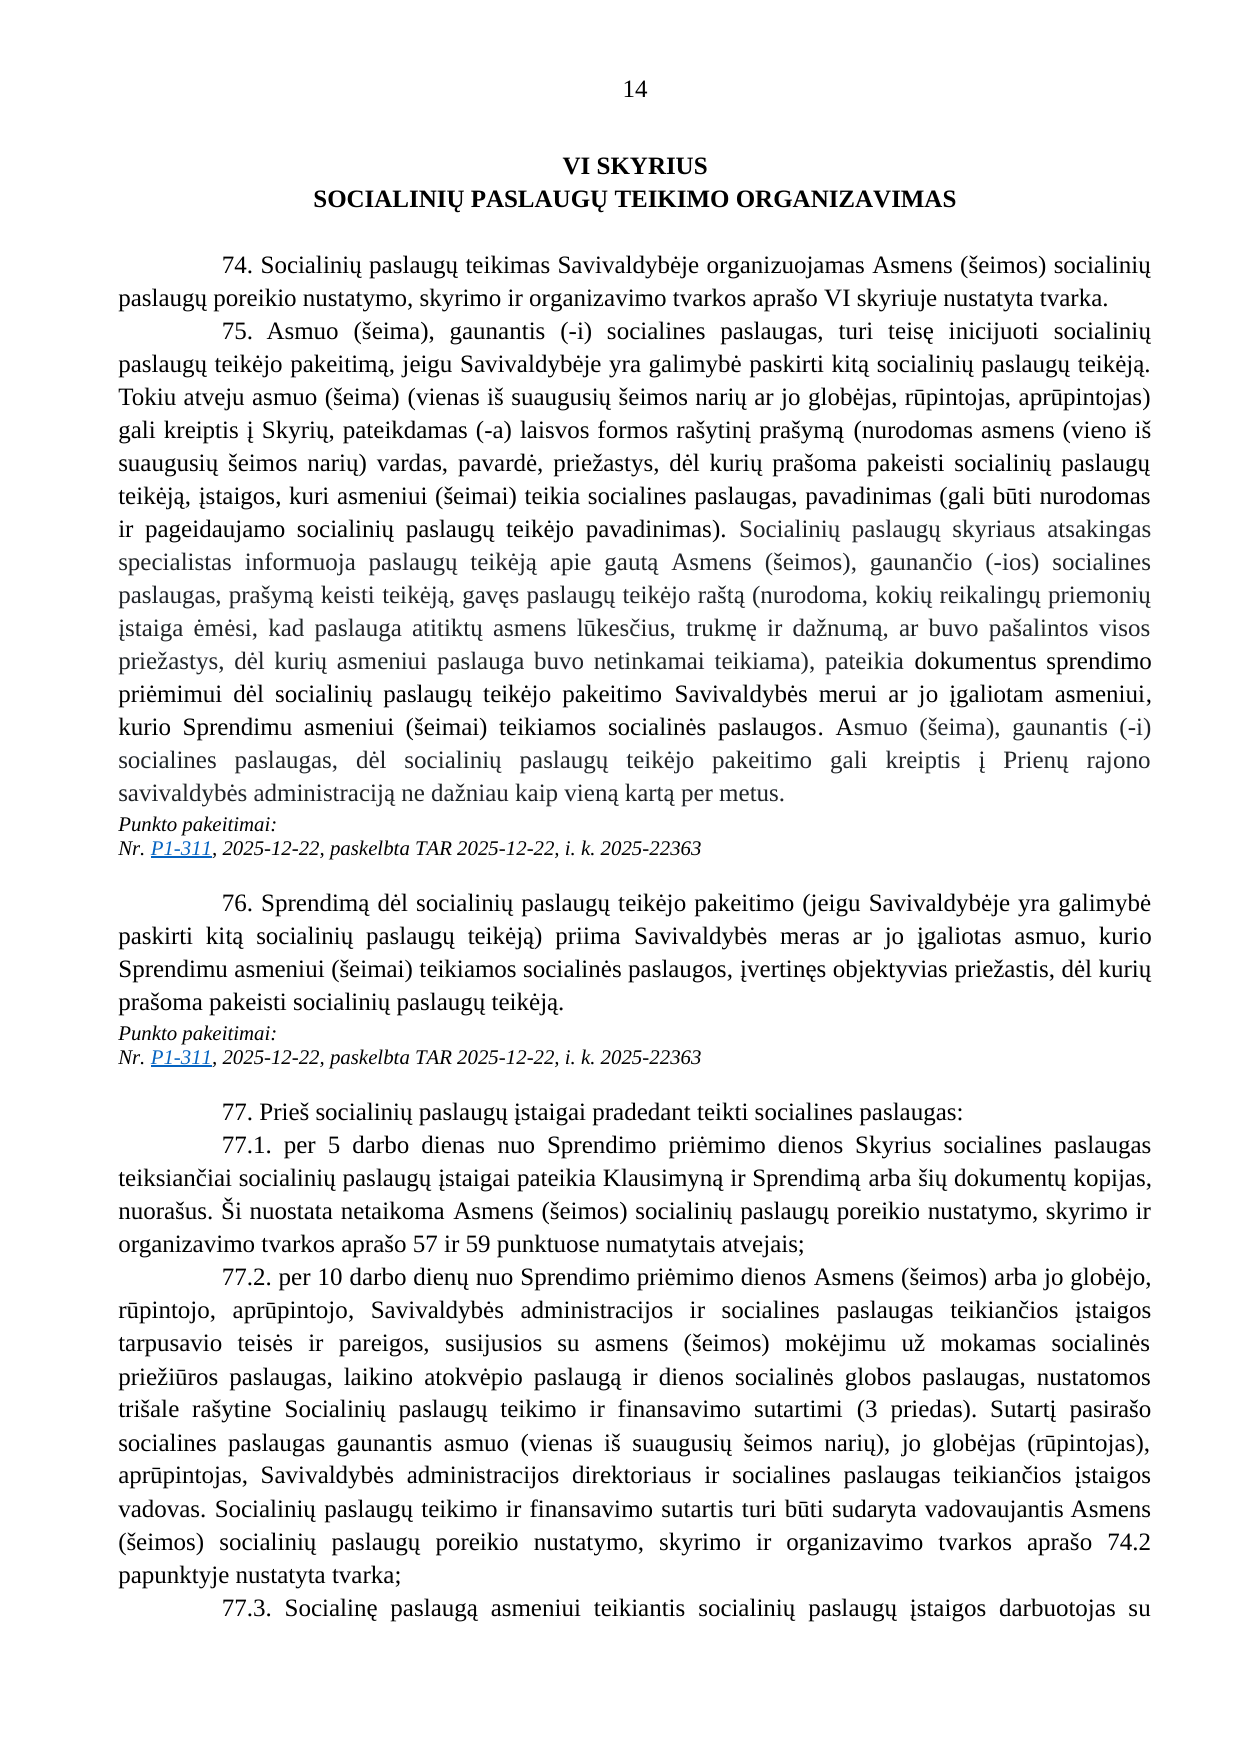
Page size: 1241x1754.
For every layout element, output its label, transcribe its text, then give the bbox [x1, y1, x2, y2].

text VI SKYRIUS [118, 151, 1152, 180]
text 74. Socialinių paslaugų teikimas Savivaldybėje organizuojamas Asmens (šeimos) socialinių paslaugų poreikio nustatymo, skyrimo ir organizavimo tvarkos aprašo VI skyriuje nustatyta tvarka. [118, 250, 1152, 312]
text Nr. P1-311, 2025-12-22, paskelbta TAR 2025-12-22, i. k. 2025-22363 [118, 1044, 1152, 1069]
text Nr. P1-311, 2025-12-22, paskelbta TAR 2025-12-22, i. k. 2025-22363 [118, 836, 1152, 860]
text 77. Prieš socialinių paslaugų įstaigai pradedant teikti socialines paslaugas: [118, 1097, 1152, 1126]
text 77.2. per 10 darbo dienų nuo Sprendimo priėmimo dienos Asmens (šeimos) arba jo globėjo, rūpintojo, aprūpintojo, Savivaldybės administracijos ir socialines paslaugas teikiančios įstaigos tarpusavio teisės ir pareigos, susijusios su asmens (šeimos) mokėjimu už mokamas socialinės priežiūros paslaugas, laikino atokvėpio paslaugą ir dienos socialinės globos paslaugas, nustatomos trišale rašytine Socialinių paslaugų teikimo ir finansavimo sutartimi (3 priedas). Sutartį pasirašo socialines paslaugas gaunantis asmuo (vienas iš suaugusių šeimos narių), jo globėjas (rūpintojas), aprūpintojas, Savivaldybės administracijos direktoriaus ir socialines paslaugas teikiančios įstaigos vadovas. Socialinių paslaugų teikimo ir finansavimo sutartis turi būti sudaryta vadovaujantis Asmens (šeimos) socialinių paslaugų poreikio nustatymo, skyrimo ir organizavimo tvarkos aprašo 74.2 papunktyje nustatyta tvarka; [118, 1262, 1152, 1588]
text SOCIALINIŲ PASLAUGŲ TEIKIMO ORGANIZAVIMAS [118, 184, 1152, 213]
text 77.1. per 5 darbo dienas nuo Sprendimo priėmimo dienos Skyrius socialines paslaugas teiksiančiai socialinių paslaugų įstaigai pateikia Klausimyną ir Sprendimą arba šių dokumentų kopijas, nuorašus. Ši nuostata netaikoma Asmens (šeimos) socialinių paslaugų poreikio nustatymo, skyrimo ir organizavimo tvarkos aprašo 57 ir 59 punktuose numatytais atvejais; [118, 1130, 1152, 1258]
text Punkto pakeitimai: [118, 812, 1152, 836]
text 76. Sprendimą dėl socialinių paslaugų teikėjo pakeitimo (jeigu Savivaldybėje yra galimybė paskirti kitą socialinių paslaugų teikėją) priima Savivaldybės meras ar jo įgaliotas asmuo, kurio Sprendimu asmeniui (šeimai) teikiamos socialinės paslaugos, įvertinęs objektyvias priežastis, dėl kurių prašoma pakeisti socialinių paslaugų teikėją. [118, 888, 1152, 1016]
text 75. Asmuo (šeima), gaunantis (-i) socialines paslaugas, turi teisę inicijuoti socialinių paslaugų teikėjo pakeitimą, jeigu Savivaldybėje yra galimybė paskirti kitą socialinių paslaugų teikėją. Tokiu atveju asmuo (šeima) (vienas iš suaugusių šeimos narių ar jo globėjas, rūpintojas, aprūpintojas) gali kreiptis į Skyrių, pateikdamas (-a) laisvos formos rašytinį prašymą (nurodomas asmens (vieno iš suaugusių šeimos narių) vardas, pavardė, priežastys, dėl kurių prašoma pakeisti socialinių paslaugų teikėją, įstaigos, kuri asmeniui (šeimai) teikia socialines paslaugas, pavadinimas (gali būti nurodomas ir pageidaujamo socialinių paslaugų teikėjo pavadinimas). Socialinių paslaugų skyriaus atsakingas specialistas informuoja paslaugų teikėją apie gautą Asmens (šeimos), gaunančio (-ios) socialines paslaugas, prašymą keisti teikėją, gavęs paslaugų teikėjo raštą (nurodoma, kokių reikalingų priemonių įstaiga ėmėsi, kad paslauga atitiktų asmens lūkesčius, trukmę ir dažnumą, ar buvo pašalintos visos priežastys, dėl kurių asmeniui paslauga buvo netinkamai teikiama), pateikia dokumentus sprendimo priėmimui dėl socialinių paslaugų teikėjo pakeitimo Savivaldybės merui ar jo įgaliotam asmeniui, kurio Sprendimu asmeniui (šeimai) teikiamos socialinės paslaugos. Asmuo (šeima), gaunantis (-i) socialines paslaugas, dėl socialinių paslaugų teikėjo pakeitimo gali kreiptis į Prienų rajono savivaldybės administraciją ne dažniau kaip vieną kartą per metus. [118, 316, 1152, 807]
text 77.3. Socialinę paslaugą asmeniui teikiantis socialinių paslaugų įstaigos darbuotojas su [118, 1593, 1152, 1621]
text Punkto pakeitimai: [118, 1021, 1152, 1044]
